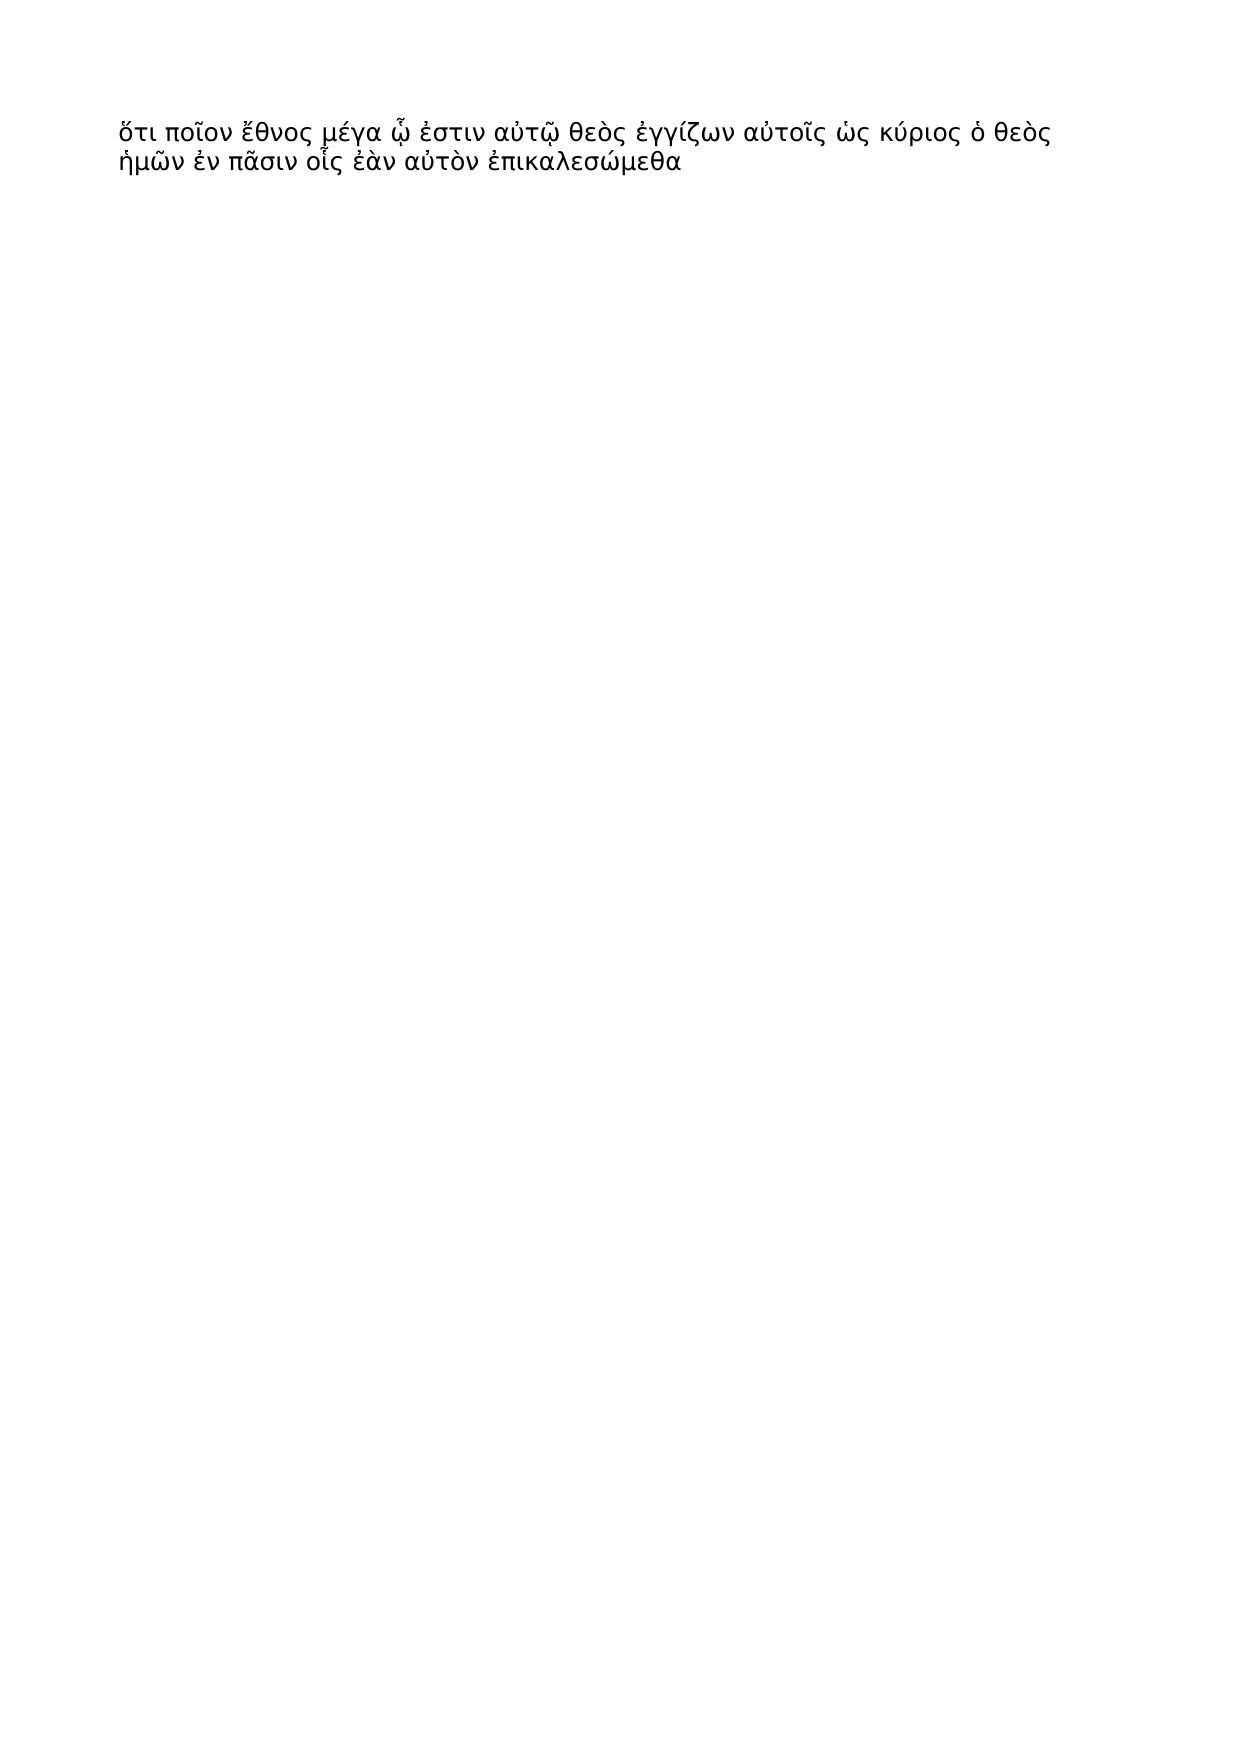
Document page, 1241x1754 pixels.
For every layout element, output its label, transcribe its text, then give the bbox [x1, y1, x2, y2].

text ὅτι ποῖον ἔθνος μέγα ᾧ ἐστιν αὐτῷ θεὸς ἐγγίζων αὐτοῖς ὡς κύριος ὁ θεὸς ἡμῶν ἐν πᾶσιν οἷς ἐὰν αὐτὸν ἐπικαλεσώμεθα [118, 118, 1122, 176]
